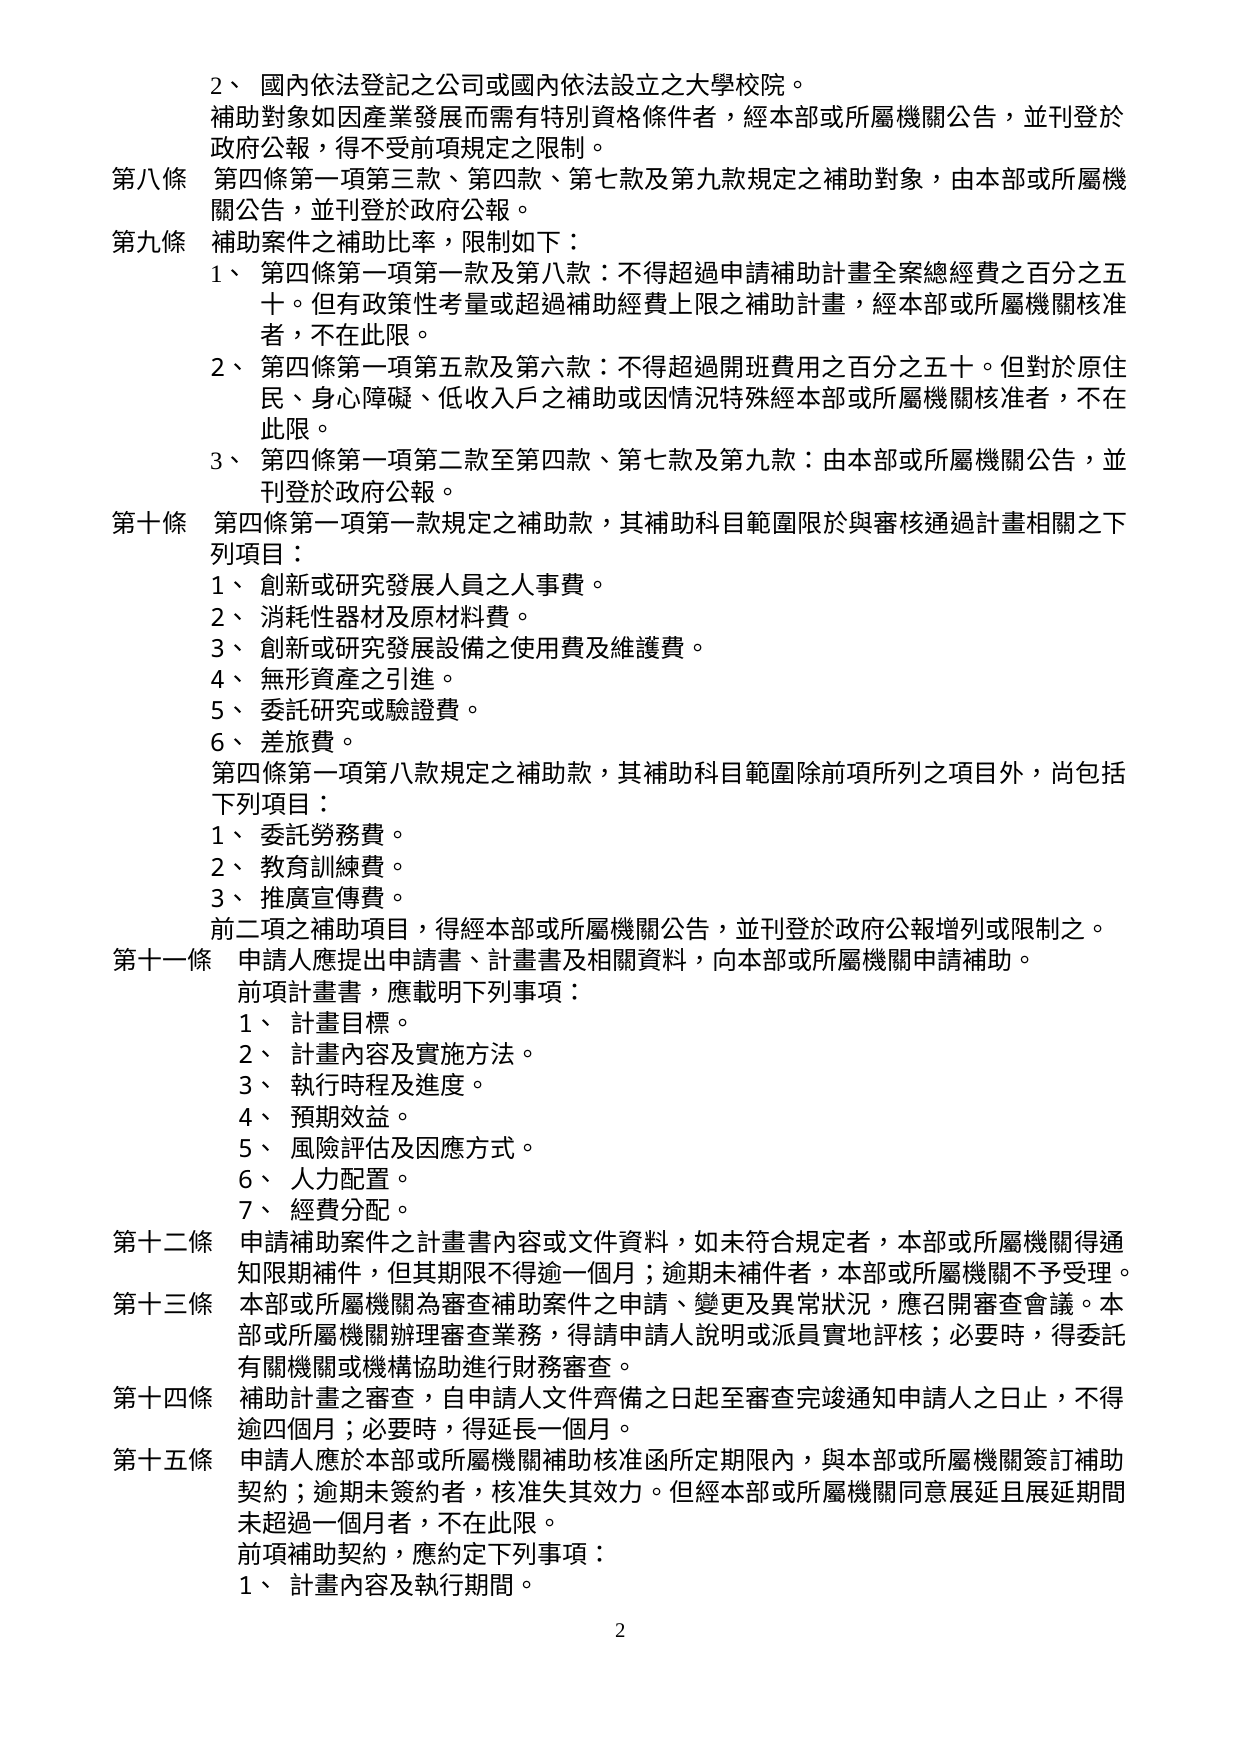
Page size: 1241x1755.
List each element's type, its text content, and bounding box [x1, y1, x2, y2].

list 第四條第一項第二款至第四款、第七款及第九款：由本部或所屬機關公告，並刊登於政府公報。 [210, 445, 1128, 507]
list 計畫內容及執行期間。 [238, 1570, 1128, 1601]
text 第十二條 申請補助案件之計畫書內容或文件資料，如未符合規定者，本部或所屬機關得通知限期補件，但其期限不得逾一個月；逾期未補件者，本部或所屬機關不予受理。 [112, 1226, 1128, 1288]
list 推廣宣傳費。 [210, 882, 1128, 913]
list 經費分配。 [238, 1195, 1128, 1226]
text 第九條 補助案件之補助比率，限制如下： [111, 226, 1128, 257]
text 第十一條 申請人應提出申請書、計畫書及相關資料，向本部或所屬機關申請補助。 [112, 945, 1128, 976]
list 差旅費。 [210, 726, 1128, 757]
list 第四條第一項第一款及第八款：不得超過申請補助計畫全案總經費之百分之五十。但有政策性考量或超過補助經費上限之補助計畫，經本部或所屬機關核准者，不在此限。 [210, 257, 1128, 351]
list 人力配置。 [238, 1163, 1128, 1195]
list 執行時程及進度。 [238, 1070, 1128, 1101]
text 第四條第一項第八款規定之補助款，其補助科目範圍除前項所列之項目外，尚包括下列項目： [211, 757, 1128, 820]
list 委託勞務費。 [210, 820, 1128, 851]
list 計畫目標。 [238, 1007, 1128, 1038]
text 第十五條 申請人應於本部或所屬機關補助核准函所定期限內，與本部或所屬機關簽訂補助契約；逾期未簽約者，核准失其效力。但經本部或所屬機關同意展延且展延期間未超過一個月者，不在此限。 [112, 1445, 1128, 1538]
text 第八條 第四條第一項第三款、第四款、第七款及第九款規定之補助對象，由本部或所屬機關公告，並刊登於政府公報。 [111, 163, 1128, 226]
list 創新或研究發展設備之使用費及維護費。 [210, 632, 1128, 663]
list 風險評估及因應方式。 [238, 1132, 1128, 1163]
list 創新或研究發展人員之人事費。 [210, 570, 1128, 601]
list 消耗性器材及原材料費。 [210, 601, 1128, 632]
list 國內依法登記之公司或國內依法設立之大學校院。 [210, 70, 1128, 101]
text 第十條 第四條第一項第一款規定之補助款，其補助科目範圍限於與審核通過計畫相關之下列項目： [111, 507, 1128, 570]
list 計畫內容及實施方法。 [238, 1038, 1128, 1070]
list 無形資產之引進。 [210, 663, 1128, 695]
list 教育訓練費。 [210, 851, 1128, 882]
text 補助對象如因產業發展而需有特別資格條件者，經本部或所屬機關公告，並刊登於政府公報，得不受前項規定之限制。 [210, 101, 1128, 163]
list 第四條第一項第五款及第六款：不得超過開班費用之百分之五十。但對於原住民、身心障礙、低收入戶之補助或因情況特殊經本部或所屬機關核准者，不在此限。 [210, 351, 1128, 445]
list 預期效益。 [238, 1101, 1128, 1132]
list 委託研究或驗證費。 [210, 695, 1128, 726]
text 前項計畫書，應載明下列事項： [123, 976, 1128, 1007]
text 前項補助契約，應約定下列事項： [123, 1538, 1128, 1570]
text 第十四條 補助計畫之審查，自申請人文件齊備之日起至審查完竣通知申請人之日止，不得逾四個月；必要時，得延長一個月。 [112, 1382, 1128, 1445]
text 第十三條 本部或所屬機關為審查補助案件之申請、變更及異常狀況，應召開審查會議。本部或所屬機關辦理審查業務，得請申請人說明或派員實地評核；必要時，得委託有關機關或機構協助進行財務審查。 [112, 1288, 1128, 1382]
text 前二項之補助項目，得經本部或所屬機關公告，並刊登於政府公報增列或限制之。 [210, 913, 1128, 945]
